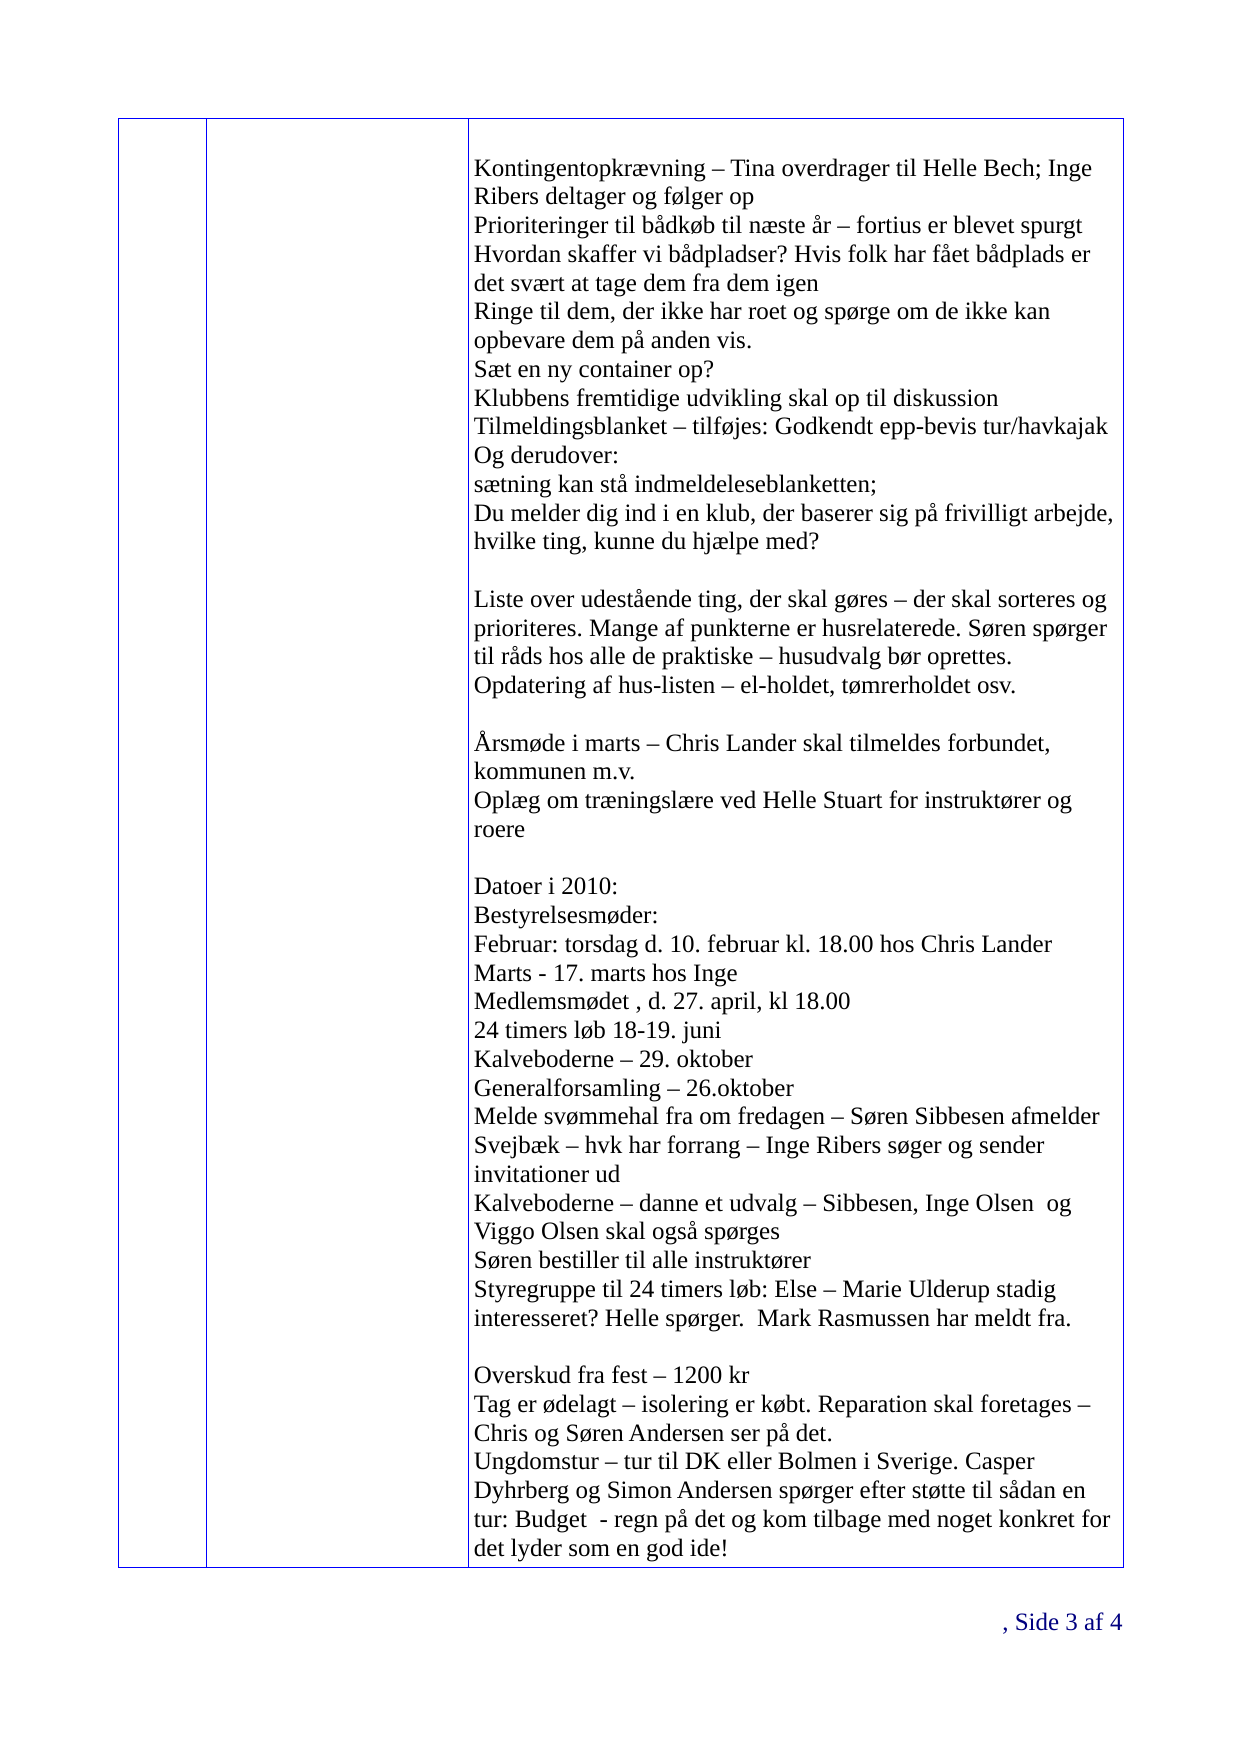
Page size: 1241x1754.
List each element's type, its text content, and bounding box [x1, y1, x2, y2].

table_cell Kontingentopkrævning – Tina overdrager til Helle Bech; Inge Ribers deltager og følger op Prioriteringer til bådkøb til næste år – fortius er blevet spurgt Hvordan skaffer vi bådpladser? Hvis folk har fået bådplads er det svært at tage dem fra dem igen Ringe til dem, der ikke har roet og spørge om de ikke kan opbevare dem på anden vis. Sæt en ny container op? Klubbens fremtidige udvikling skal op til diskussion Tilmeldingsblanket – tilføjes: Godkendt epp-bevis tur/havkajak Og derudover: sætning kan stå indmeldeleseblanketten; Du melder dig ind i en klub, der baserer sig på frivilligt arbejde, hvilke ting, kunne du hjælpe med? Liste over udestående ting, der skal gøres – der skal sorteres og prioriteres. Mange af punkterne er husrelaterede. Søren spørger til råds hos alle de praktiske – husudvalg bør oprettes. Opdatering af hus-listen – el-holdet, tømrerholdet osv. Årsmøde i marts – Chris Lander skal tilmeldes forbundet, kommunen m.v. Oplæg om træningslære ved Helle Stuart for instruktører og roere Datoer i 2010: Bestyrelsesmøder: Februar: torsdag d. 10. februar kl. 18.00 hos Chris Lander Marts - 17. marts hos Inge Medlemsmødet , d. 27. april, kl 18.00 24 timers løb 18-19. juni Kalveboderne – 29. oktober Generalforsamling – 26.oktober Melde svømmehal fra om fredagen – Søren Sibbesen afmelder Svejbæk – hvk har forrang – Inge Ribers søger og sender invitationer ud Kalveboderne – danne et udvalg – Sibbesen, Inge Olsen og Viggo Olsen skal også spørges Søren bestiller til alle instruktører Styregruppe til 24 timers løb: Else – Marie Ulderup stadig interesseret? Helle spørger. Mark Rasmussen har meldt fra. Overskud fra fest – 1200 kr Tag er ødelagt – isolering er købt. Reparation skal foretages – Chris og Søren Andersen ser på det. Ungdomstur – tur til DK eller Bolmen i Sverige. Casper Dyhrberg og Simon Andersen spørger efter støtte til sådan en tur: Budget - regn på det og kom tilbage med noget konkret for det lyder som en god ide! [469, 119, 1123, 1567]
table_cell [207, 119, 468, 1567]
table_cell [119, 119, 206, 1567]
